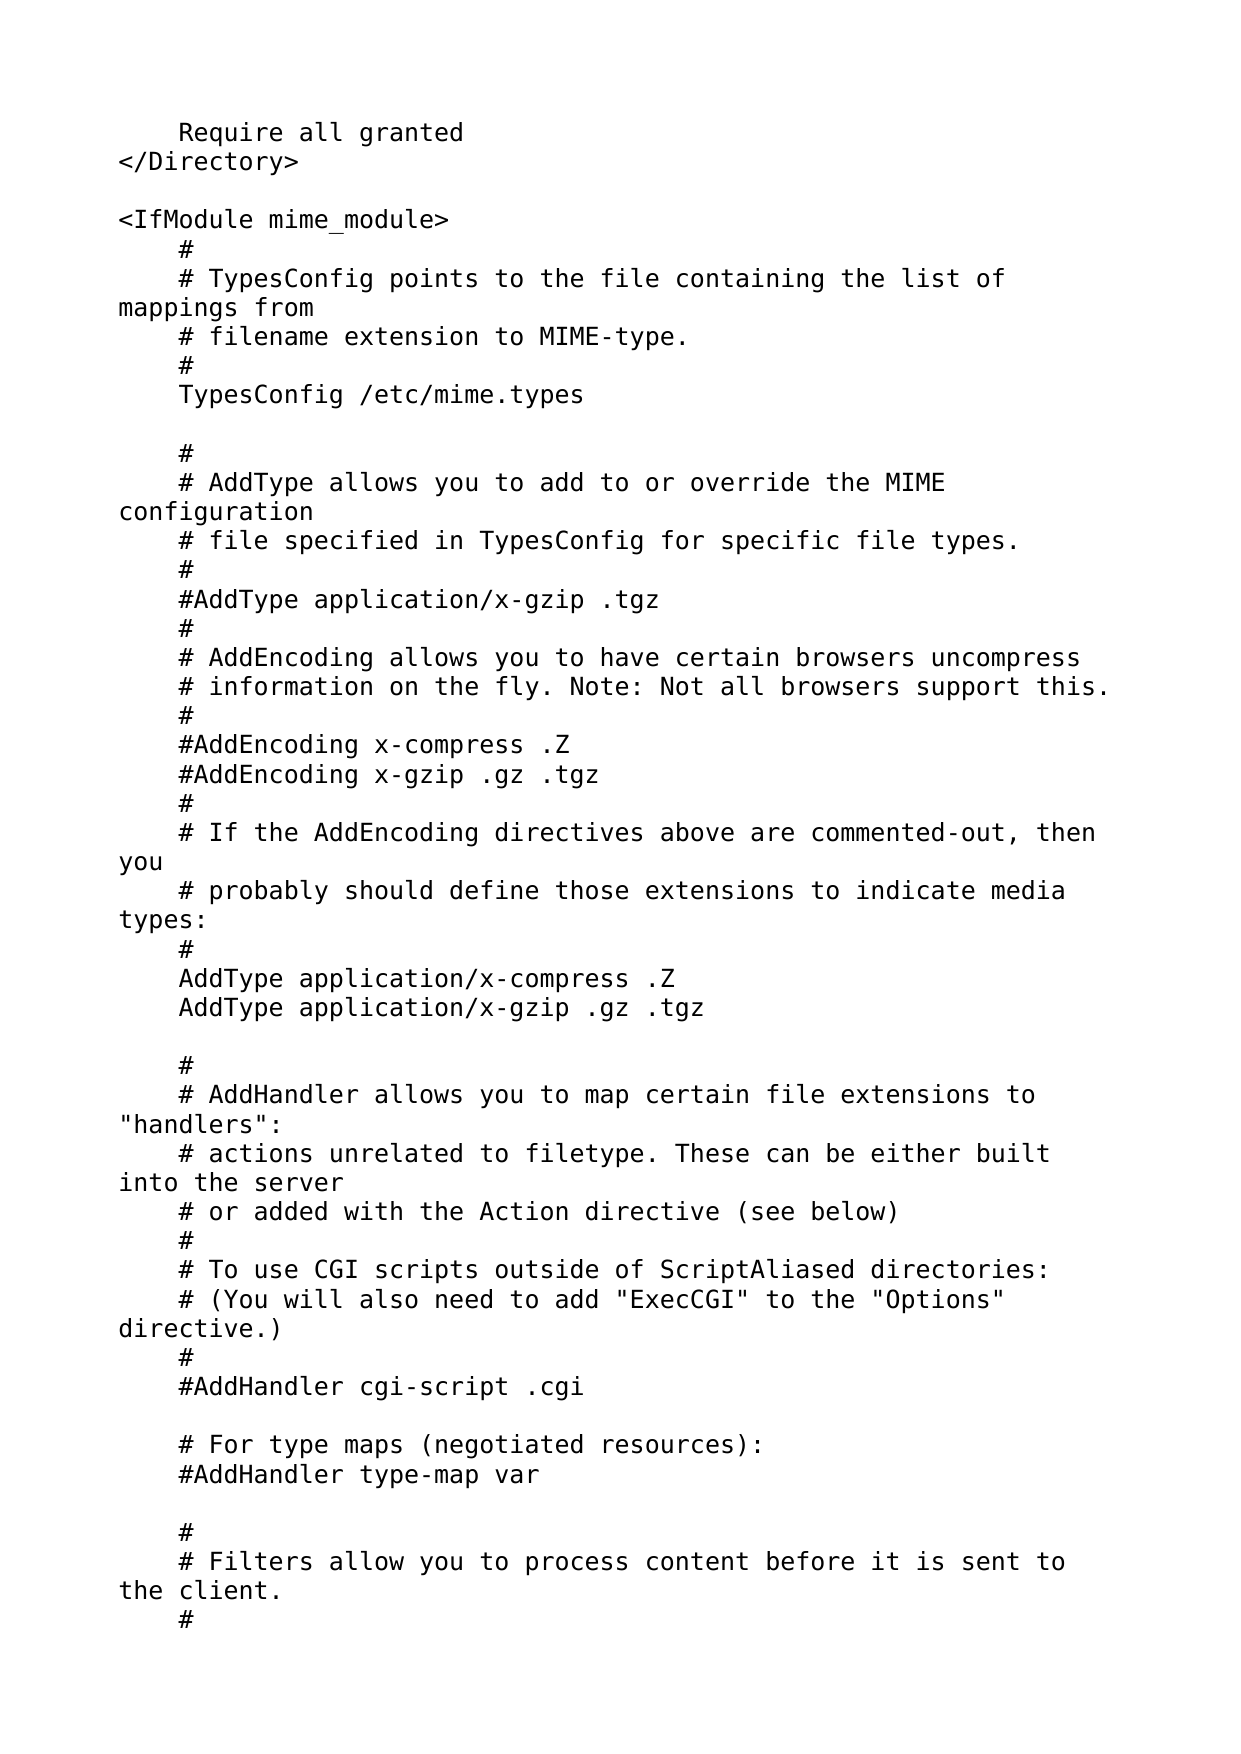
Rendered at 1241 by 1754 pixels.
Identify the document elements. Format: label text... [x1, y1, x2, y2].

text Require all granted </Directory> <IfModule mime_module> # # TypesConfig points to the file containing the list of mappings from # filename extension to MIME-type. # TypesConfig /etc/mime.types # # AddType allows you to add to or override the MIME configuration # file specified in TypesConfig for specific file types. # #AddType application/x-gzip .tgz # # AddEncoding allows you to have certain browsers uncompress # information on the fly. Note: Not all browsers support this. # #AddEncoding x-compress .Z #AddEncoding x-gzip .gz .tgz # # If the AddEncoding directives above are commented-out, then you # probably should define those extensions to indicate media types: # AddType application/x-compress .Z AddType application/x-gzip .gz .tgz # # AddHandler allows you to map certain file extensions to "handlers": # actions unrelated to filetype. These can be either built into the server # or added with the Action directive (see below) # # To use CGI scripts outside of ScriptAliased directories: # (You will also need to add "ExecCGI" to the "Options" directive.) # #AddHandler cgi-script .cgi # For type maps (negotiated resources): #AddHandler type-map var # # Filters allow you to process content before it is sent to the client. # [118, 118, 1122, 1635]
